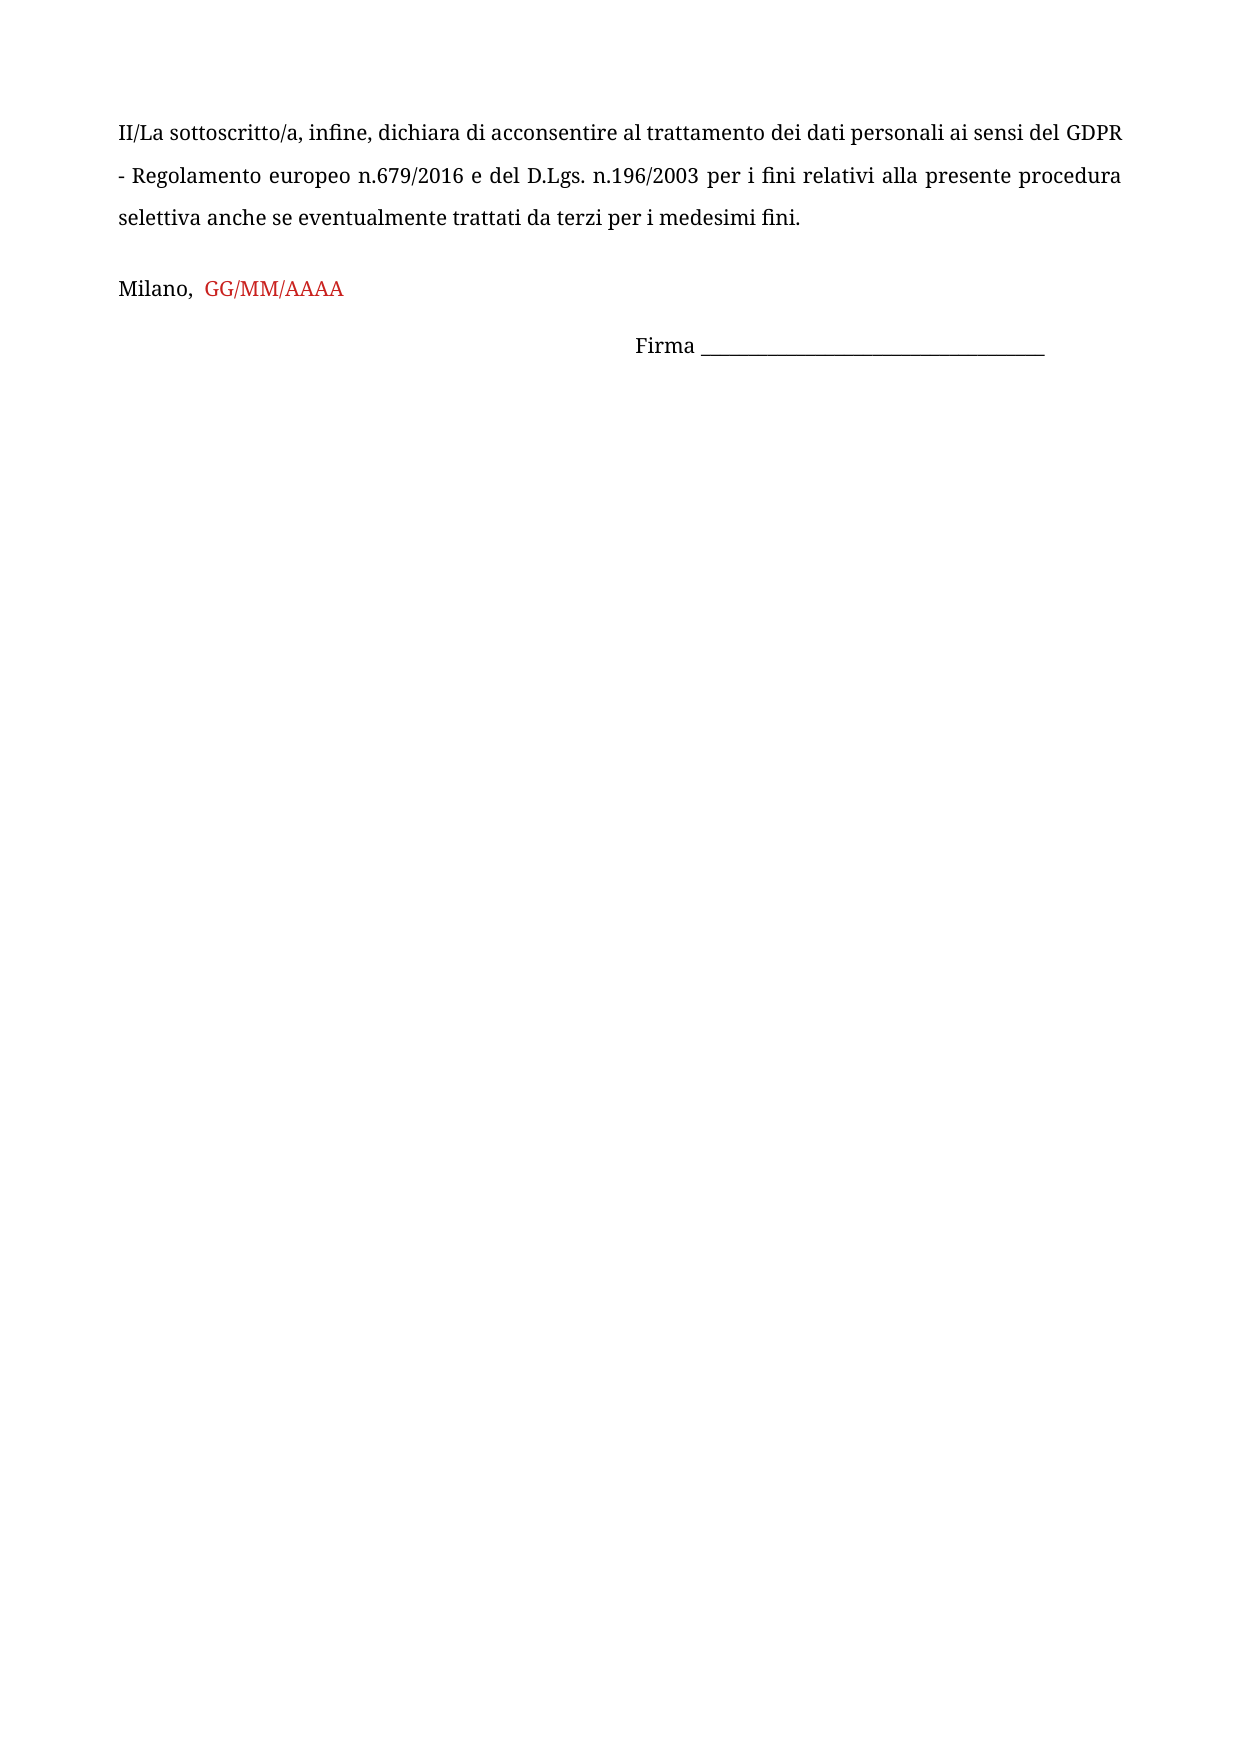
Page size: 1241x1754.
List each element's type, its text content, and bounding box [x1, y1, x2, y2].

text II/La sottoscritto/a, infine, dichiara di acconsentire al trattamento dei dati personali ai sensi del GDPR - Regolamento europeo n.679/2016 e del D.Lgs. n.196/2003 per i fini relativi alla presente procedura selettiva anche se eventualmente trattati da terzi per i medesimi fini. [118, 118, 1122, 232]
text Milano, GG/MM/AAAA [118, 274, 1122, 303]
text Firma ____________________________________ [118, 331, 1122, 360]
